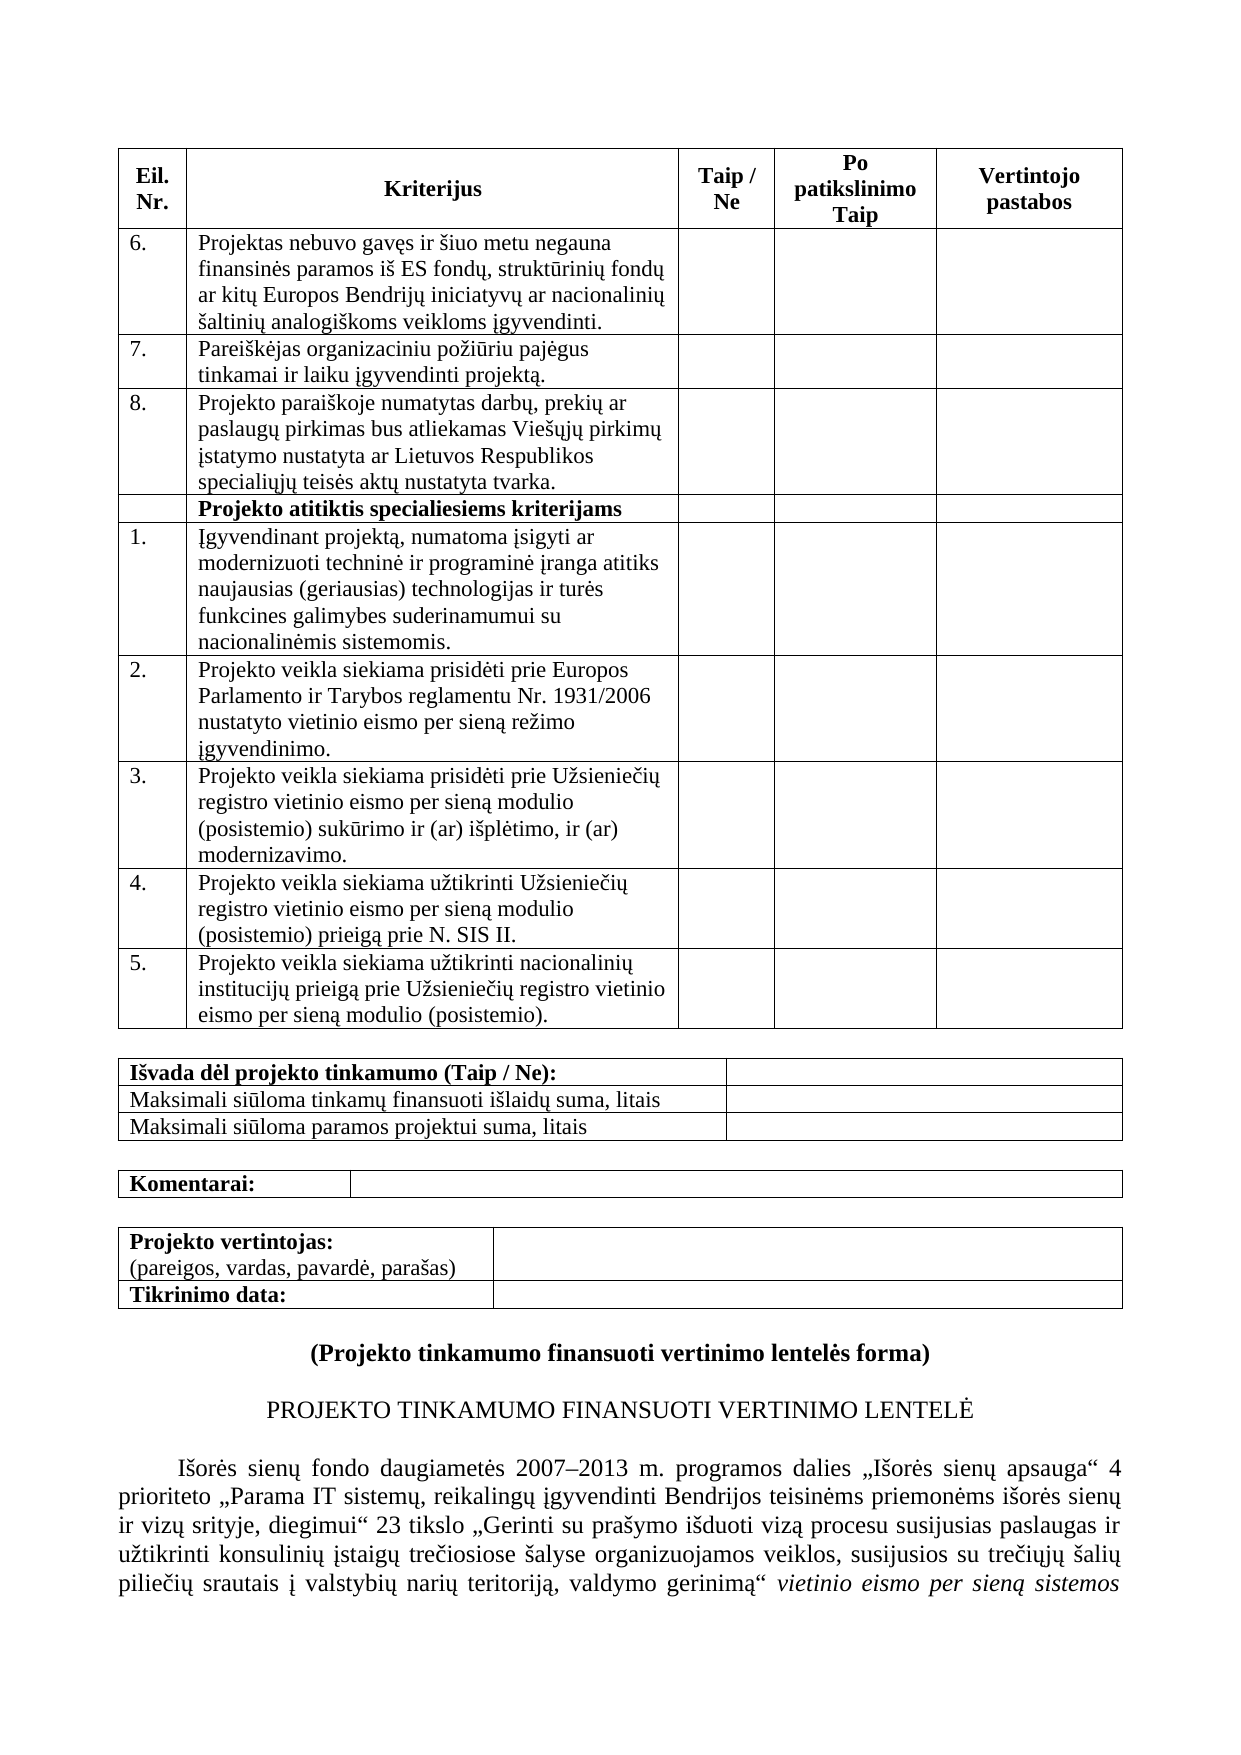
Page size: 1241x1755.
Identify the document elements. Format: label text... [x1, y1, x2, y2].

text PROJEKTO TINKAMUMO FINANSUOTI VERTINIMO LENTELĖ [118, 1395, 1122, 1424]
table_header [727, 1059, 1122, 1085]
table_cell 3. [119, 762, 186, 867]
table_header Eil. Nr. [119, 149, 186, 228]
table_cell Projekto veikla siekiama užtikrinti nacionalinių institucijų prieigą prie Užsieniečių registro vietinio eismo per sieną modulio (posistemio). [187, 949, 678, 1028]
table_cell [775, 949, 936, 1028]
table_cell Projekto veikla siekiama užtikrinti Užsieniečių registro vietinio eismo per sieną modulio (posistemio) prieigą prie N. SIS II. [187, 869, 678, 948]
table_header Išvada dėl projekto tinkamumo (Taip / Ne): [119, 1059, 726, 1085]
table_cell [775, 656, 936, 761]
table_cell 7. [119, 335, 186, 388]
table_cell [937, 949, 1122, 1028]
table_cell Pareiškėjas organizaciniu požiūriu pajėgus tinkamai ir laiku įgyvendinti projektą. [187, 335, 678, 388]
table_cell 8. [119, 389, 186, 494]
table_cell [937, 229, 1122, 334]
table_cell [775, 762, 936, 867]
table_cell [494, 1281, 1122, 1308]
table_cell [679, 949, 774, 1028]
table_cell [727, 1113, 1122, 1140]
table_header [494, 1228, 1122, 1280]
table_cell [775, 335, 936, 388]
table_header Taip / Ne [679, 149, 774, 228]
table_cell [679, 869, 774, 948]
table_cell [679, 523, 774, 654]
table_cell [775, 523, 936, 654]
table_cell Projekto atitiktis specialiesiems kriterijams [187, 495, 678, 522]
table_cell 5. [119, 949, 186, 1028]
table_cell 6. [119, 229, 186, 334]
table_cell [937, 523, 1122, 654]
table_cell [937, 762, 1122, 867]
table_cell [119, 495, 186, 522]
table_cell [679, 389, 774, 494]
table_cell [937, 389, 1122, 494]
table_cell [937, 335, 1122, 388]
table_cell 1. [119, 523, 186, 654]
table_cell [775, 229, 936, 334]
table_header Po patikslinimo Taip [775, 149, 936, 228]
table_cell [679, 495, 774, 522]
table_cell [775, 389, 936, 494]
table_cell Projektas nebuvo gavęs ir šiuo metu negauna finansinės paramos iš ES fondų, struktūrinių fondų ar kitų Europos Bendrijų iniciatyvų ar nacionalinių šaltinių analogiškoms veikloms įgyvendinti. [187, 229, 678, 334]
table_cell Projekto veikla siekiama prisidėti prie Užsieniečių registro vietinio eismo per sieną modulio (posistemio) sukūrimo ir (ar) išplėtimo, ir (ar) modernizavimo. [187, 762, 678, 867]
table_cell [937, 656, 1122, 761]
table_cell [937, 869, 1122, 948]
table_header Projekto vertintojas: (pareigos, vardas, pavardė, parašas) [119, 1228, 493, 1280]
table_header [351, 1171, 1122, 1197]
table_cell Projekto paraiškoje numatytas darbų, prekių ar paslaugų pirkimas bus atliekamas Viešųjų pirkimų įstatymo nustatyta ar Lietuvos Respublikos specialiųjų teisės aktų nustatyta tvarka. [187, 389, 678, 494]
table_cell [775, 495, 936, 522]
table_header Komentarai: [119, 1171, 350, 1197]
table_cell [727, 1086, 1122, 1112]
table_cell Tikrinimo data: [119, 1281, 493, 1308]
table_cell 4. [119, 869, 186, 948]
text (Projekto tinkamumo finansuoti vertinimo lentelės forma) [118, 1338, 1122, 1366]
table_header Vertintojo pastabos [937, 149, 1122, 228]
table_cell [679, 335, 774, 388]
table_cell 2. [119, 656, 186, 761]
table_cell [679, 229, 774, 334]
table_cell [679, 656, 774, 761]
table_cell [937, 495, 1122, 522]
table_cell [775, 869, 936, 948]
table_header Kriterijus [187, 149, 678, 228]
table_cell Projekto veikla siekiama prisidėti prie Europos Parlamento ir Tarybos reglamentu Nr. 1931/2006 nustatyto vietinio eismo per sieną režimo įgyvendinimo. [187, 656, 678, 761]
text Išorės sienų fondo daugiametės 2007–2013 m. programos dalies „Išorės sienų apsauga“ 4 prioriteto „Parama IT sistemų, reikalingų įgyvendinti Bendrijos teisinėms priemonėms išorės sienų ir vizų srityje, diegimui“ 23 tikslo „Gerinti su prašymo išduoti vizą procesu susijusias paslaugas ir užtikrinti konsulinių įstaigų trečiosiose šalyse organizuojamos veiklos, susijusios su trečiųjų šalių piliečių srautais į valstybių narių teritoriją, valdymo gerinimą“ vietinio eismo per sieną sistemos [118, 1453, 1122, 1596]
table_cell Maksimali siūloma paramos projektui suma, litais [119, 1113, 726, 1140]
table_cell Maksimali siūloma tinkamų finansuoti išlaidų suma, litais [119, 1086, 726, 1112]
table_cell [679, 762, 774, 867]
table_cell Įgyvendinant projektą, numatoma įsigyti ar modernizuoti techninė ir programinė įranga atitiks naujausias (geriausias) technologijas ir turės funkcines galimybes suderinamumui su nacionalinėmis sistemomis. [187, 523, 678, 654]
